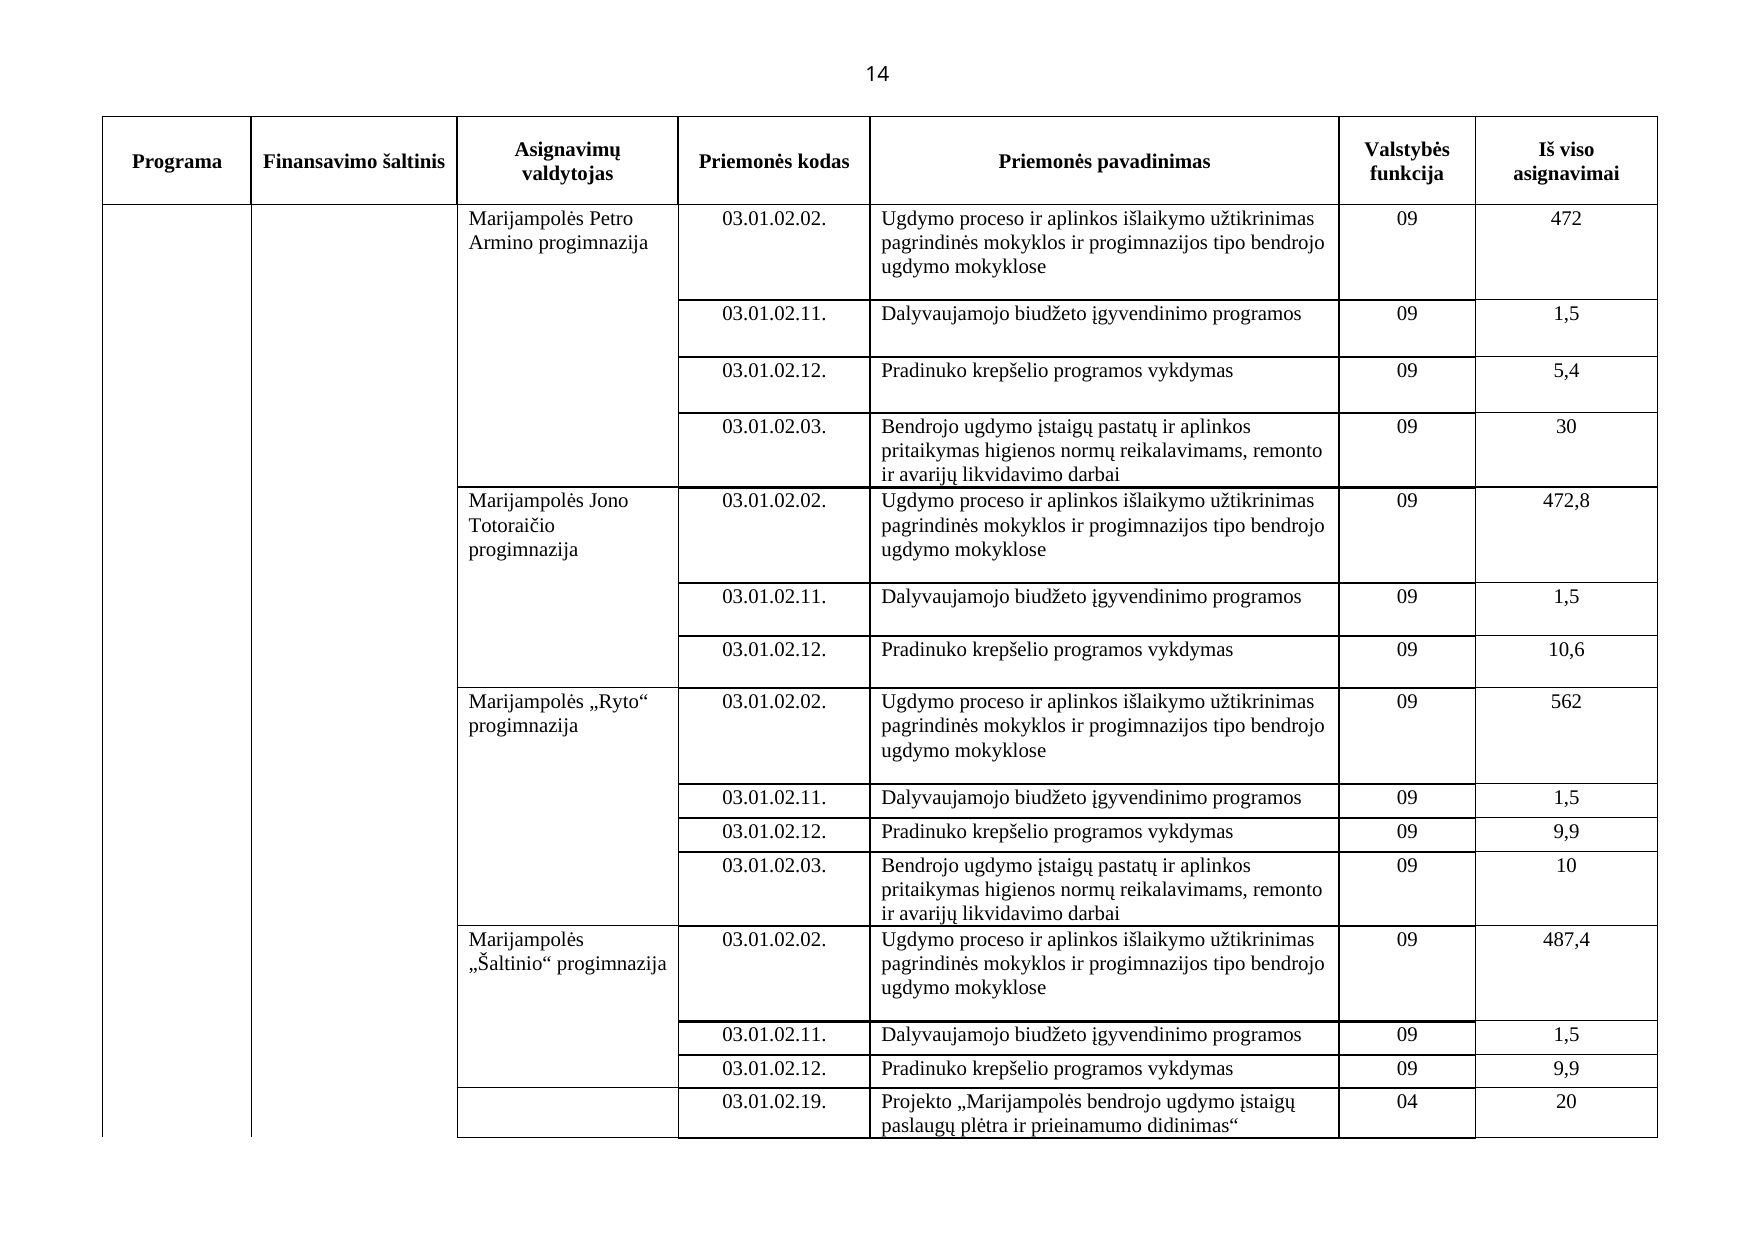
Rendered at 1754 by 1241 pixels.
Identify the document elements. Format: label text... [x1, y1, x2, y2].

table_cell 9,9 [1476, 1055, 1657, 1087]
table_cell 04 [1340, 1089, 1475, 1137]
table_cell [252, 205, 457, 1137]
table_cell 09 [1340, 584, 1475, 634]
table_cell 09 [1340, 414, 1475, 486]
table_cell Marijampolės Jono Totoraičio progimnazija [458, 488, 678, 687]
table_cell 562 [1476, 688, 1657, 783]
table_cell 09 [1340, 489, 1475, 582]
table_cell 03.01.02.11. [679, 785, 869, 817]
table_cell 09 [1340, 205, 1475, 299]
table_cell 03.01.02.12. [679, 637, 869, 687]
table_cell 472,8 [1476, 488, 1657, 582]
table_cell 03.01.02.11. [679, 301, 869, 356]
table_header Iš viso asignavimai [1476, 117, 1657, 204]
table_cell Ugdymo proceso ir aplinkos išlaikymo užtikrinimas pagrindinės mokyklos ir progimnazijos tipo bendrojo ugdymo mokyklose [871, 689, 1338, 783]
table_cell 09 [1340, 689, 1475, 783]
table_header Programa [103, 117, 250, 204]
table_header Valstybės funkcija [1340, 117, 1475, 204]
table_cell [103, 205, 251, 1137]
table_header Asignavimų valdytojas [458, 117, 677, 204]
table_cell 9,9 [1476, 818, 1657, 851]
table_cell Ugdymo proceso ir aplinkos išlaikymo užtikrinimas pagrindinės mokyklos ir progimnazijos tipo bendrojo ugdymo mokyklose [871, 489, 1338, 582]
table_cell 03.01.02.03. [679, 414, 869, 486]
table_cell 09 [1340, 785, 1475, 817]
table_cell 472 [1476, 205, 1657, 299]
table_cell 1,5 [1476, 1021, 1657, 1053]
table_cell 03.01.02.11. [679, 1023, 869, 1053]
table_cell Pradinuko krepšelio programos vykdymas [871, 358, 1338, 412]
table_cell Projekto „Marijampolės bendrojo ugdymo įstaigų paslaugų plėtra ir prieinamumo didinimas“ [871, 1089, 1338, 1137]
table_cell 1,5 [1476, 300, 1657, 356]
table_cell 09 [1340, 1056, 1475, 1087]
table_cell 03.01.02.12. [679, 358, 869, 412]
table_cell 03.01.02.02. [679, 205, 869, 299]
table_cell 09 [1340, 637, 1475, 687]
table_cell 03.01.02.02. [679, 927, 869, 1020]
table_cell 03.01.02.03. [679, 853, 869, 925]
table_cell 09 [1340, 1023, 1475, 1053]
table_cell 03.01.02.12. [679, 1056, 869, 1087]
table_cell Dalyvaujamojo biudžeto įgyvendinimo programos [871, 584, 1338, 634]
table_cell Marijampolės „Šaltinio“ progimnazija [458, 926, 678, 1087]
table_cell Bendrojo ugdymo įstaigų pastatų ir aplinkos pritaikymas higienos normų reikalavimams, remonto ir avarijų likvidavimo darbai [871, 853, 1338, 925]
table_cell Ugdymo proceso ir aplinkos išlaikymo užtikrinimas pagrindinės mokyklos ir progimnazijos tipo bendrojo ugdymo mokyklose [871, 927, 1338, 1020]
table_cell 10 [1476, 852, 1657, 925]
table_cell 1,5 [1476, 784, 1657, 817]
table_cell 03.01.02.02. [679, 489, 869, 582]
table_cell 09 [1340, 358, 1475, 412]
table_cell 10,6 [1476, 636, 1657, 687]
table_header Priemonės pavadinimas [871, 117, 1338, 204]
table_cell Pradinuko krepšelio programos vykdymas [871, 1056, 1338, 1087]
table_cell Marijampolės „Ryto“ progimnazija [458, 688, 678, 925]
table_cell Dalyvaujamojo biudžeto įgyvendinimo programos [871, 301, 1338, 356]
table_cell 30 [1476, 413, 1657, 486]
table_cell 09 [1340, 927, 1475, 1020]
table_cell Marijampolės Petro Armino progimnazija [458, 205, 678, 486]
table_cell 09 [1340, 853, 1475, 925]
table_cell 03.01.02.19. [679, 1089, 869, 1137]
table_cell 03.01.02.11. [679, 584, 869, 634]
table_cell 03.01.02.12. [679, 819, 869, 851]
table_cell Pradinuko krepšelio programos vykdymas [871, 637, 1338, 687]
table_cell Dalyvaujamojo biudžeto įgyvendinimo programos [871, 785, 1338, 817]
table_header Priemonės kodas [679, 117, 869, 204]
table_cell 5,4 [1476, 357, 1657, 412]
table_cell 09 [1340, 301, 1475, 356]
table_cell 20 [1476, 1088, 1657, 1137]
table_cell Pradinuko krepšelio programos vykdymas [871, 819, 1338, 851]
table_cell 487,4 [1476, 926, 1657, 1020]
table_cell 09 [1340, 819, 1475, 851]
table_header Finansavimo šaltinis [252, 117, 456, 204]
table_cell Ugdymo proceso ir aplinkos išlaikymo užtikrinimas pagrindinės mokyklos ir progimnazijos tipo bendrojo ugdymo mokyklose [871, 205, 1338, 299]
table_cell 1,5 [1476, 583, 1657, 634]
table_cell 03.01.02.02. [679, 689, 869, 783]
table_cell [458, 1088, 678, 1137]
table_cell Dalyvaujamojo biudžeto įgyvendinimo programos [871, 1023, 1338, 1053]
table_cell Bendrojo ugdymo įstaigų pastatų ir aplinkos pritaikymas higienos normų reikalavimams, remonto ir avarijų likvidavimo darbai [871, 414, 1338, 486]
